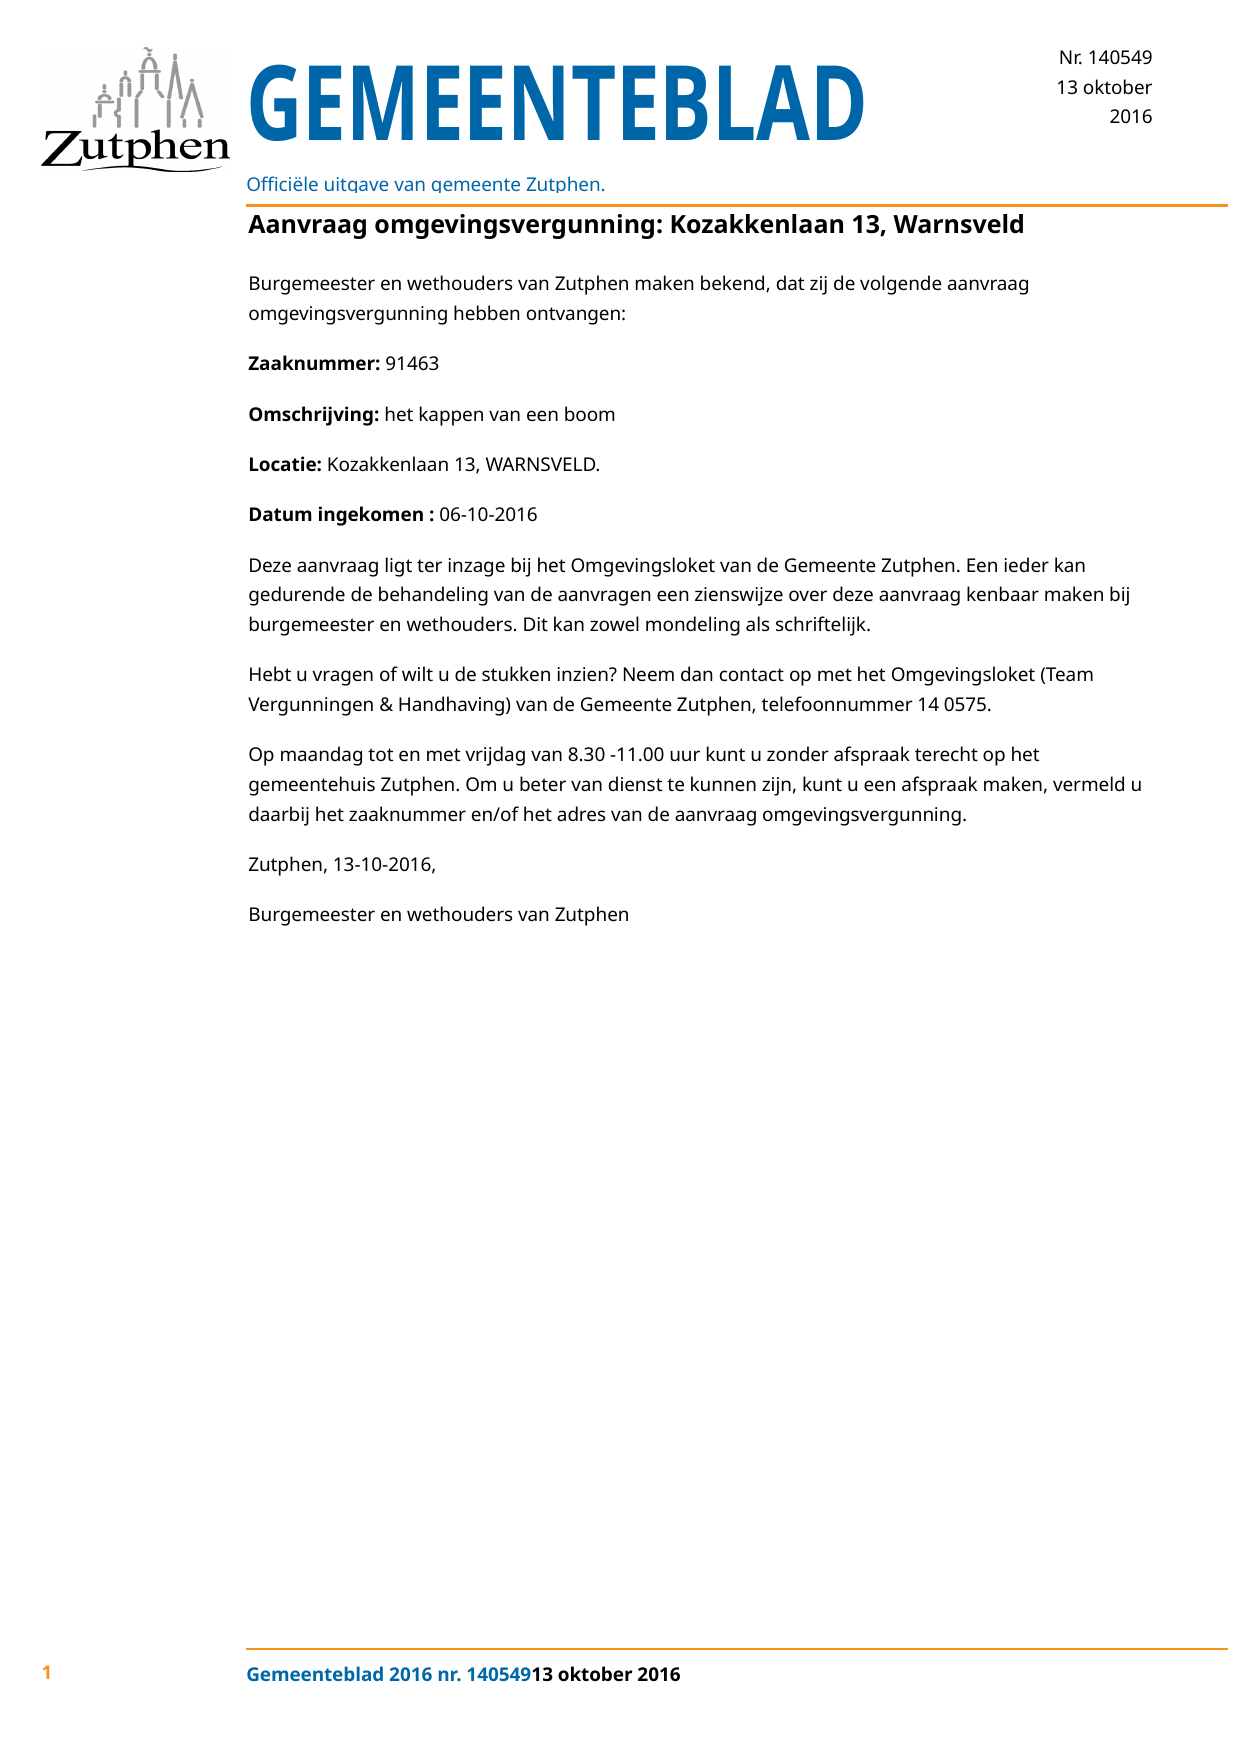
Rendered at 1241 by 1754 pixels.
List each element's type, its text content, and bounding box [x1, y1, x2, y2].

text Zutphen, 13-10-2016, [248, 851, 1152, 877]
text Hebt u vragen of wilt u de stukken inzien? Neem dan contact op met het Omgevingsloket (Team Vergunningen & Handhaving) van de Gemeente Zutphen, telefoonnummer 14 0575. [248, 662, 1152, 717]
text Op maandag tot en met vrijdag van 8.30 -11.00 uur kunt u zonder afspraak terecht op het gemeentehuis Zutphen. Om u beter van dienst te kunnen zijn, kunt u een afspraak maken, vermeld u daarbij het zaaknummer en/of het adres van de aanvraag omgevingsvergunning. [248, 742, 1152, 826]
text Zaaknummer: 91463 [248, 350, 1152, 376]
text Omschrijving: het kappen van een boom [248, 401, 1152, 426]
text Deze aanvraag ligt ter inzage bij het Omgevingsloket van de Gemeente Zutphen. Een ieder kan gedurende de behandeling van de aanvragen een zienswijze over deze aanvraag kenbaar maken bij burgemeester en wethouders. Dit kan zowel mondeling als schriftelijk. [248, 552, 1152, 637]
text Locatie: Kozakkenlaan 13, WARNSVELD. [248, 451, 1152, 477]
text Datum ingekomen : 06-10-2016 [248, 502, 1152, 527]
text Burgemeester en wethouders van Zutphen [248, 902, 1152, 927]
text Burgemeester en wethouders van Zutphen maken bekend, dat zij de volgende aanvraag omgevingsvergunning hebben ontvangen: [248, 270, 1152, 326]
text Aanvraag omgevingsvergunning: Kozakkenlaan 13, Warnsveld [248, 207, 1152, 241]
picture [41, 47, 231, 172]
